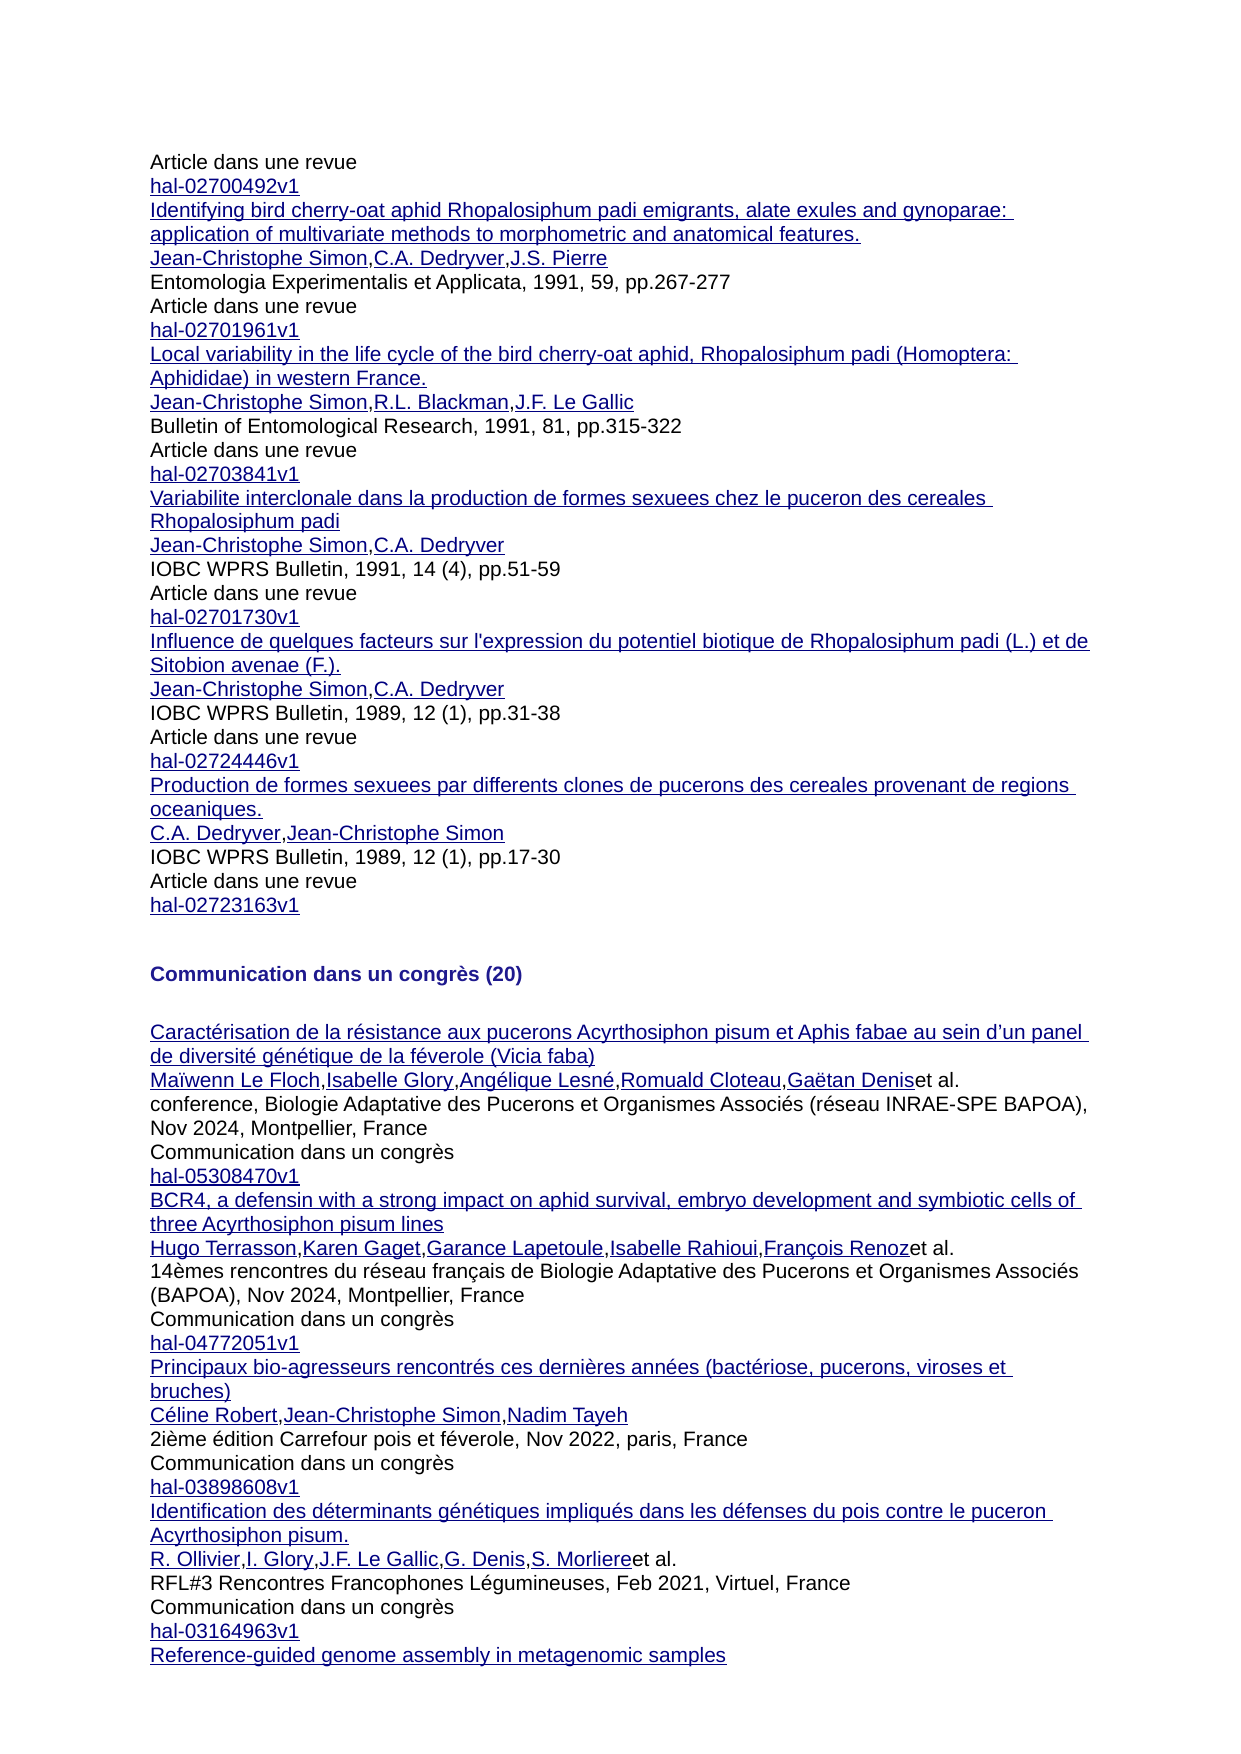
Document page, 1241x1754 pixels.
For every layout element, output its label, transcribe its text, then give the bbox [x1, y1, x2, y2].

table_cell Identification des déterminants génétiques impliqués dans les défenses du pois contre le puceron Acyrthosiphon pisum. R. Ollivier,I. Glory,J.F. Le Gallic,G. Denis,S. Morliereet al. RFL#3 Rencontres Francophones Légumineuses, Feb 2021, Virtuel, France Communication dans un congrès hal-03164963v1 [150, 1499, 1090, 1643]
table_cell Variabilite interclonale dans la production de formes sexuees chez le puceron des cereales Rhopalosiphum padi Jean-Christophe Simon,C.A. Dedryver IOBC WPRS Bulletin, 1991, 14 (4), pp.51-59 Article dans une revue hal-02701730v1 [150, 485, 1090, 629]
table_cell Local variability in the life cycle of the bird cherry-oat aphid, Rhopalosiphum padi (Homoptera: Aphididae) in western France. Jean-Christophe Simon,R.L. Blackman,J.F. Le Gallic Bulletin of Entomological Research, 1991, 81, pp.315-322 Article dans une revue hal-02703841v1 [150, 342, 1090, 485]
table_header Caractérisation de la résistance aux pucerons Acyrthosiphon pisum et Aphis fabae au sein d’un panel de diversité génétique de la féverole (Vicia faba) Maïwenn Le Floch,Isabelle Glory,Angélique Lesné,Romuald Cloteau,Gaëtan Deniset al. conference, Biologie Adaptative des Pucerons et Organismes Associés (réseau INRAE-SPE BAPOA), Nov 2024, Montpellier, France Communication dans un congrès hal-05308470v1 [150, 1020, 1090, 1187]
table_cell BCR4, a defensin with a strong impact on aphid survival, embryo development and symbiotic cells of three Acyrthosiphon pisum lines Hugo Terrasson,Karen Gaget,Garance Lapetoule,Isabelle Rahioui,François Renozet al. 14èmes rencontres du réseau français de Biologie Adaptative des Pucerons et Organismes Associés (BAPOA), Nov 2024, Montpellier, France Communication dans un congrès hal-04772051v1 [150, 1188, 1090, 1355]
table_cell Identifying bird cherry-oat aphid Rhopalosiphum padi emigrants, alate exules and gynoparae: application of multivariate methods to morphometric and anatomical features. Jean-Christophe Simon,C.A. Dedryver,J.S. Pierre Entomologia Experimentalis et Applicata, 1991, 59, pp.267-277 Article dans une revue hal-02701961v1 [150, 198, 1090, 342]
subtitle Communication dans un congrès (20) [150, 961, 1090, 985]
table_cell Production de formes sexuees par differents clones de pucerons des cereales provenant de regions oceaniques. C.A. Dedryver,Jean-Christophe Simon IOBC WPRS Bulletin, 1989, 12 (1), pp.17-30 Article dans une revue hal-02723163v1 [150, 773, 1090, 917]
table_cell Sitobion avenae (F.). Jean-Christophe Simon,C.A. Dedryver IOBC WPRS Bulletin, 1989, 12 (1), pp.31-38 Article dans une revue hal-02724446v1 [150, 651, 1090, 773]
table_cell Principaux bio-agresseurs rencontrés ces dernières années (bactériose, pucerons, viroses et bruches) Céline Robert,Jean-Christophe Simon,Nadim Tayeh 2ième édition Carrefour pois et féverole, Nov 2022, paris, France Communication dans un congrès hal-03898608v1 [150, 1355, 1090, 1499]
table_cell Reference-guided genome assembly in metagenomic samples [150, 1643, 1090, 1667]
table_cell Influence de quelques facteurs sur l'expression du potentiel biotique de Rhopalosiphum padi (L.) et de [150, 629, 1090, 650]
table_cell Article dans une revue hal-02700492v1 [150, 150, 1090, 198]
